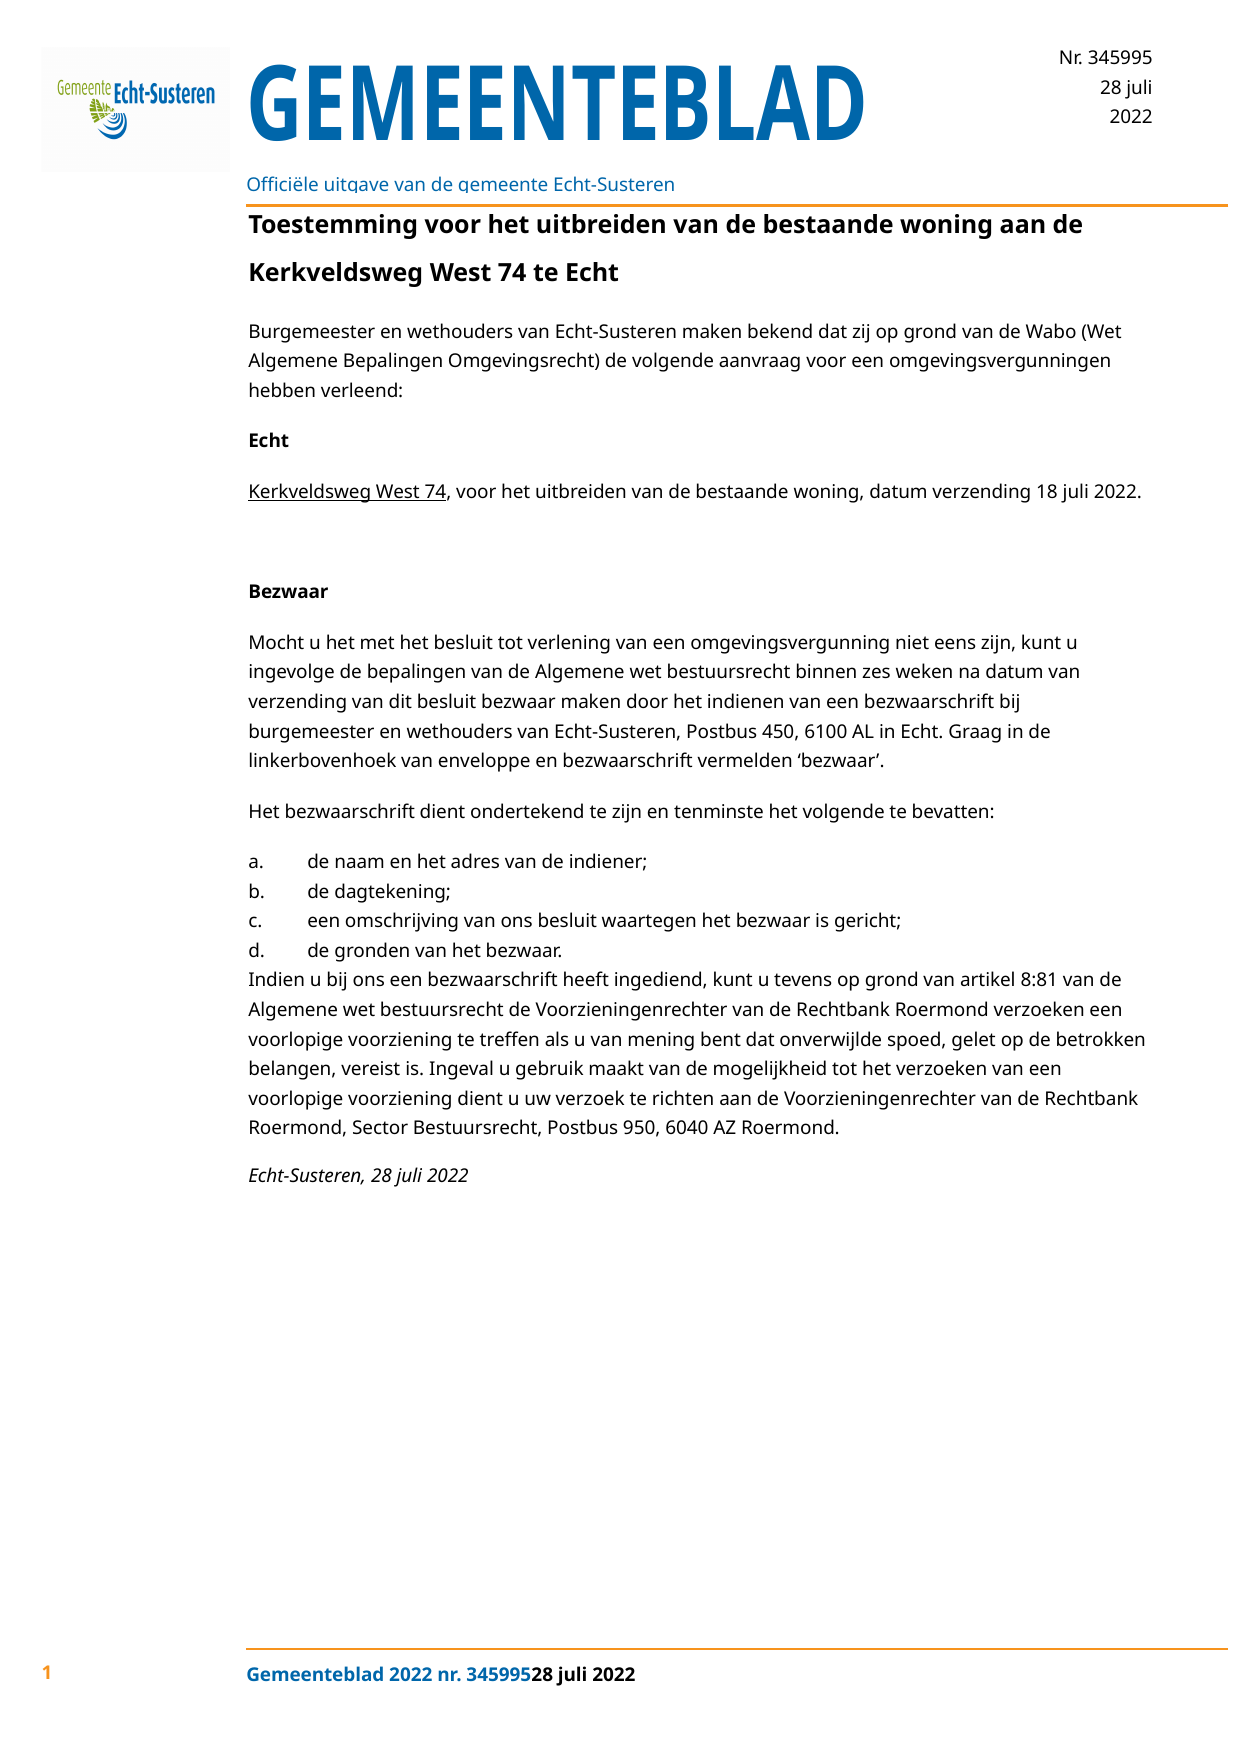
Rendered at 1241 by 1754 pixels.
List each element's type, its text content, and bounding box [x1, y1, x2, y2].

picture [41, 47, 231, 172]
list een omschrijving van ons besluit waartegen het bezwaar is gericht; [248, 907, 1152, 933]
text Echt-Susteren, 28 juli 2022 [248, 1162, 1152, 1188]
text Toestemming voor het uitbreiden van de bestaande woning aan de Kerkveldsweg West 74 te Echt [248, 207, 1152, 288]
text Het bezwaarschrift dient ondertekend te zijn en tenminste het volgende te bevatten: [248, 798, 1152, 824]
list de naam en het adres van de indiener; [248, 848, 1152, 874]
text Indien u bij ons een bezwaarschrift heeft ingediend, kunt u tevens op grond van artikel 8:81 van de Algemene wet bestuursrecht de Voorzieningenrechter van de Rechtbank Roermond verzoeken een voorlopige voorziening te treffen als u van mening bent dat onverwijlde spoed, gelet op de betrokken belangen, vereist is. Ingeval u gebruik maakt van de mogelijkheid tot het verzoeken van een voorlopige voorziening dient u uw verzoek te richten aan de Voorzieningenrechter van de Rechtbank Roermond, Sector Bestuursrecht, Postbus 950, 6040 AZ Roermond. [248, 967, 1152, 1140]
text Echt [248, 427, 1152, 453]
list de gronden van het bezwaar. [248, 937, 1152, 963]
text Mocht u het met het besluit tot verlening van een omgevingsvergunning niet eens zijn, kunt u ingevolge de bepalingen van de Algemene wet bestuursrecht binnen zes weken na datum van verzending van dit besluit bezwaar maken door het indienen van een bezwaarschrift bij burgemeester en wethouders van Echt-Susteren, Postbus 450, 6100 AL in Echt. Graag in de linkerbovenhoek van enveloppe en bezwaarschrift vermelden ‘bezwaar’. [248, 629, 1152, 773]
text Burgemeester en wethouders van Echt-Susteren maken bekend dat zij op grond van de Wabo (Wet Algemene Bepalingen Omgevingsrecht) de volgende aanvraag voor een omgevingsvergunningen hebben verleend: [248, 318, 1152, 403]
list de dagtekening; [248, 878, 1152, 904]
text Bezwaar [248, 579, 1152, 604]
text Kerkveldsweg West 74, voor het uitbreiden van de bestaande woning, datum verzending 18 juli 2022. [248, 478, 1152, 504]
